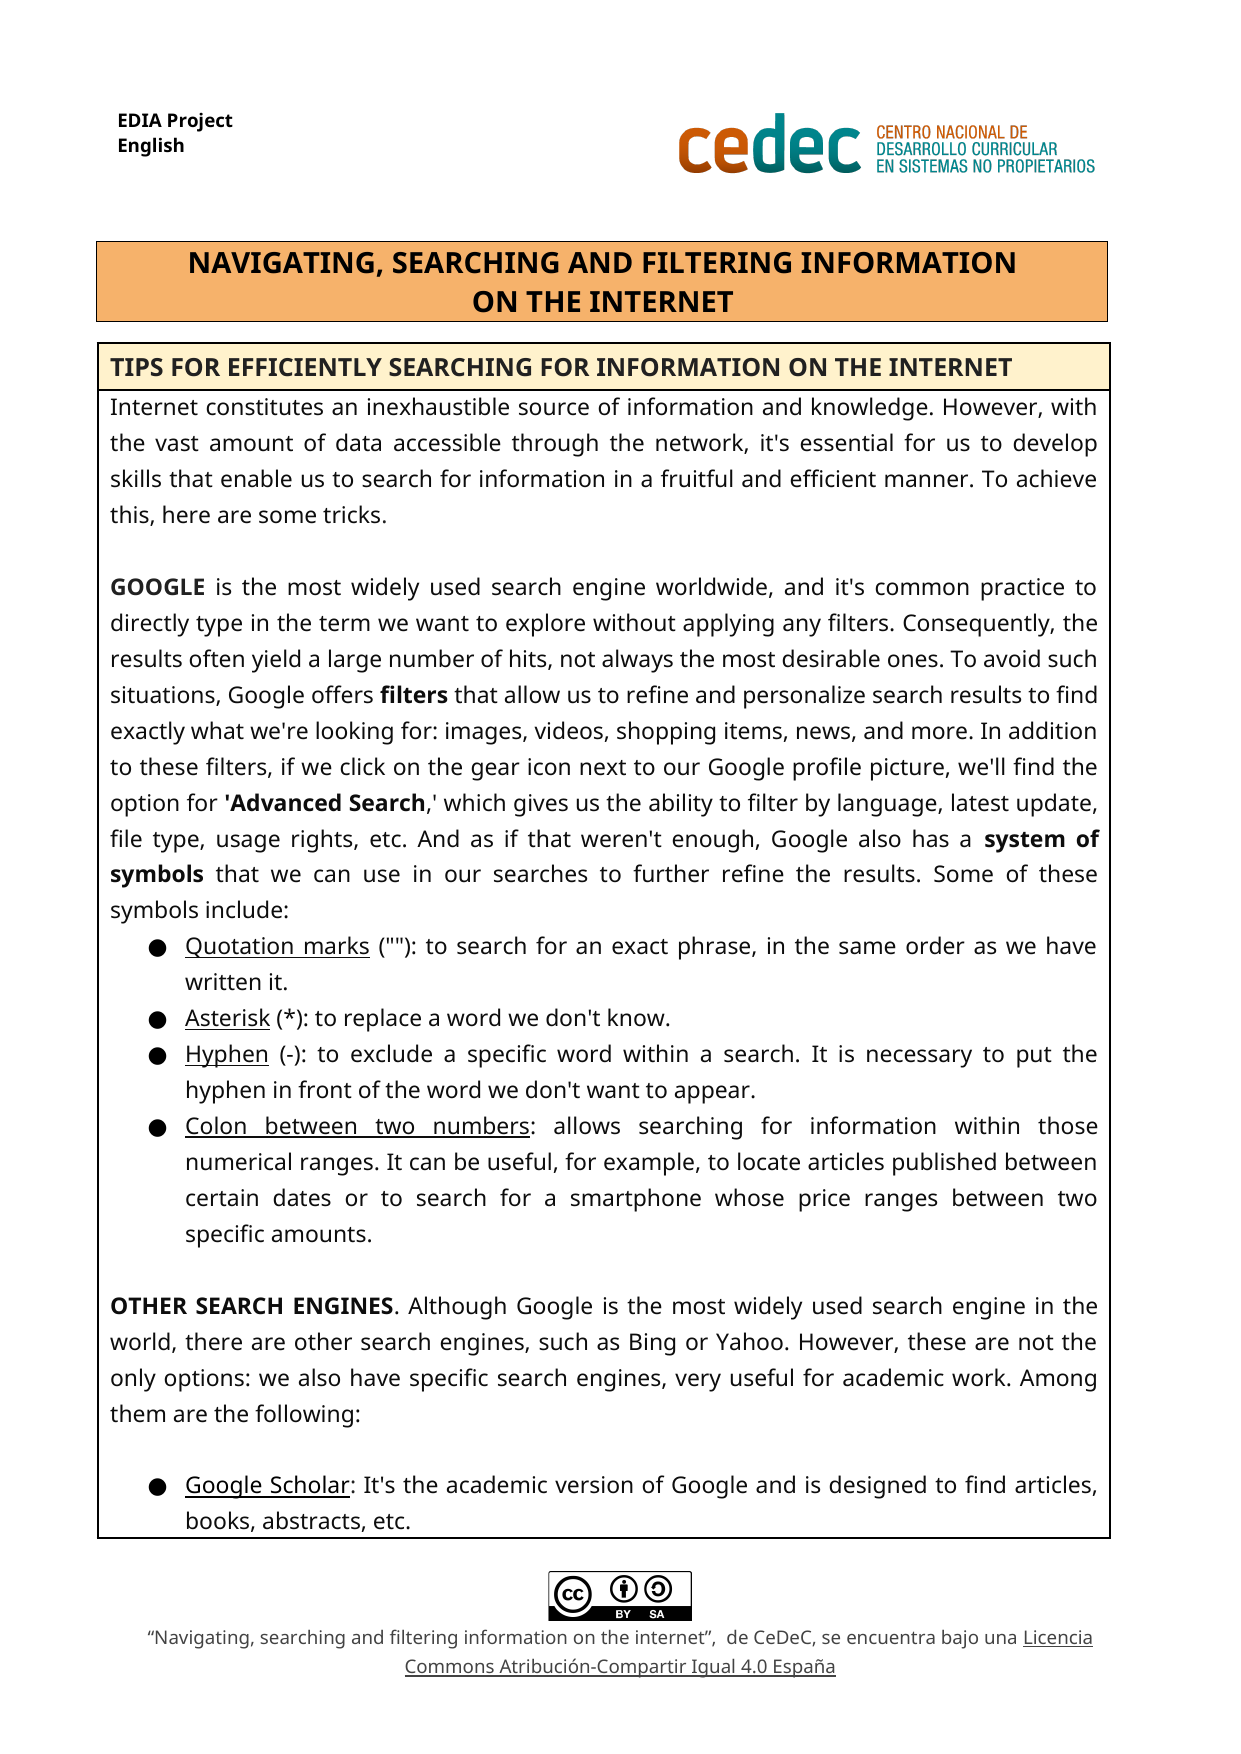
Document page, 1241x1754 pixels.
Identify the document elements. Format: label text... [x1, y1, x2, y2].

picture [548, 1571, 692, 1621]
picture [674, 107, 1102, 181]
table_header NAVIGATING, SEARCHING AND FILTERING INFORMATION ON THE INTERNET [97, 242, 1107, 321]
table_cell Internet constitutes an inexhaustible source of information and knowledge. However, with the vast amount of data accessible through the network, it's essential for us to develop skills that enable us to search for information in a fruitful and efficient manner. To achieve this, here are some tricks. GOOGLE is the most widely used search engine worldwide, and it's common practice to directly type in the term we want to explore without applying any filters. Consequently, the results often yield a large number of hits, not always the most desirable ones. To avoid such situations, Google offers filters that allow us to refine and personalize search results to find exactly what we're looking for: images, videos, shopping items, news, and more. In addition to these filters, if we click on the gear icon next to our Google profile picture, we'll find the option for 'Advanced Search,' which gives us the ability to filter by language, latest update, file type, usage rights, etc. And as if that weren't enough, Google also has a system of symbols that we can use in our searches to further refine the results. Some of these symbols include: Quotation marks (""): to search for an exact phrase, in the same order as we have written it. Asterisk (*): to replace a word we don't know. Hyphen (-): to exclude a specific word within a search. It is necessary to put the hyphen in front of the word we don't want to appear. Colon between two numbers: allows searching for information within those numerical ranges. It can be useful, for example, to locate articles published between certain dates or to search for a smartphone whose price ranges between two specific amounts. OTHER SEARCH ENGINES. Although Google is the most widely used search engine in the world, there are other search engines, such as Bing or Yahoo. However, these are not the only options: we also have specific search engines, very useful for academic work. Among them are the following: Google Scholar: It's the academic version of Google and is designed to find articles, books, abstracts, etc. Microsoft Academic: It's the academic version of Microsoft and is continuously updated. Scholarpedia is an online encyclopedia of high scientific rigor that ensures the accuracy of the information provided. Busca Biografías is a large database containing biographies of relevant figures from the present or the past. [99, 391, 1109, 1537]
table_header TIPS FOR EFFICIENTLY SEARCHING FOR INFORMATION ON THE INTERNET [99, 344, 1109, 389]
